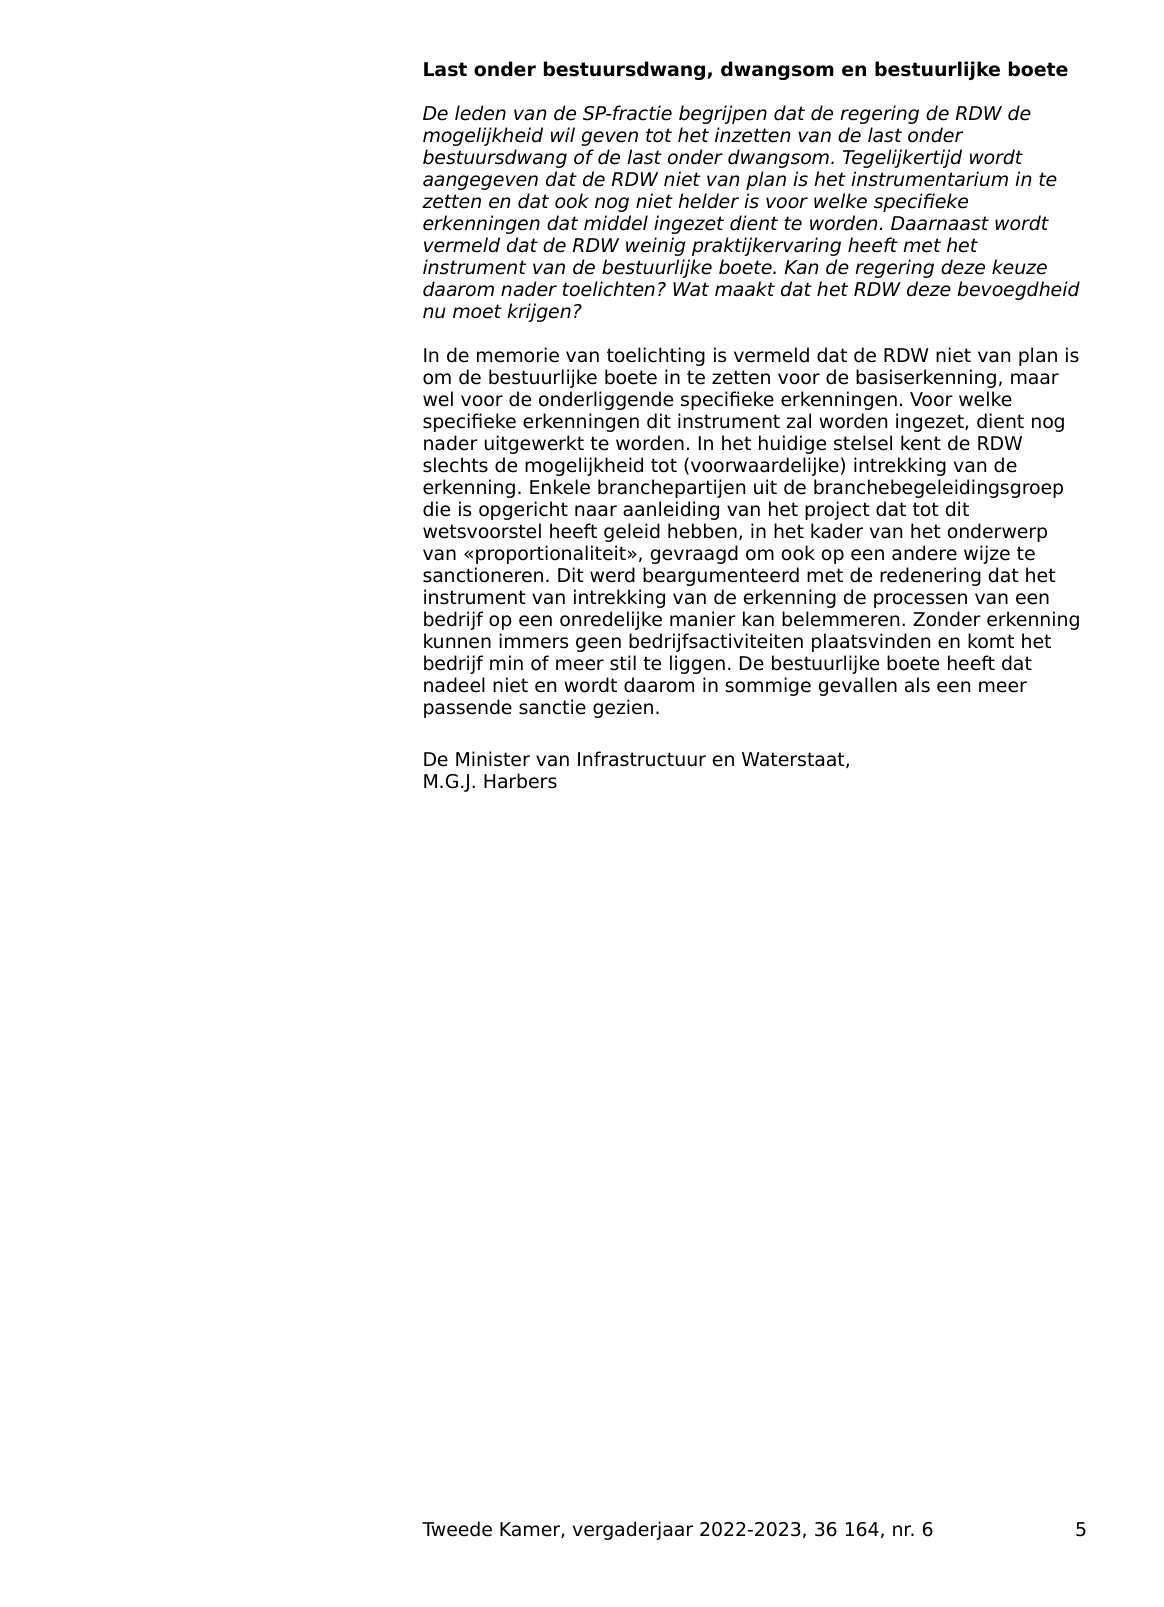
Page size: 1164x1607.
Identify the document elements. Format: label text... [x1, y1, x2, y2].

subtitle Last onder bestuursdwang, dwangsom en bestuurlijke boete [422, 59, 1087, 81]
text In de memorie van toelichting is vermeld dat de RDW niet van plan is om de bestuurlijke boete in te zetten voor de basiserkenning, maar wel voor de onderliggende specifieke erkenningen. Voor welke specifieke erkenningen dit instrument zal worden ingezet, dient nog nader uitgewerkt te worden. In het huidige stelsel kent de RDW slechts de mogelijkheid tot (voorwaardelijke) intrekking van de erkenning. Enkele branchepartijen uit de branchebegeleidingsgroep die is opgericht naar aanleiding van het project dat tot dit wetsvoorstel heeft geleid hebben, in het kader van het onderwerp van «proportionaliteit», gevraagd om ook op een andere wijze te sanctioneren. Dit werd beargumenteerd met de redenering dat het instrument van intrekking van de erkenning de processen van een bedrijf op een onredelijke manier kan belemmeren. Zonder erkenning kunnen immers geen bedrijfsactiviteiten plaatsvinden en komt het bedrijf min of meer stil te liggen. De bestuurlijke boete heeft dat nadeel niet en wordt daarom in sommige gevallen als een meer passende sanctie gezien. [422, 345, 1087, 719]
text De Minister van Infrastructuur en Waterstaat, M.G.J. Harbers [422, 749, 1087, 793]
text De leden van de SP-fractie begrijpen dat de regering de RDW de mogelijkheid wil geven tot het inzetten van de last onder bestuursdwang of de last onder dwangsom. Tegelijkertijd wordt aangegeven dat de RDW niet van plan is het instrumentarium in te zetten en dat ook nog niet helder is voor welke specifieke erkenningen dat middel ingezet dient te worden. Daarnaast wordt vermeld dat de RDW weinig praktijkervaring heeft met het instrument van de bestuurlijke boete. Kan de regering deze keuze daarom nader toelichten? Wat maakt dat het RDW deze bevoegdheid nu moet krijgen? [422, 103, 1087, 323]
